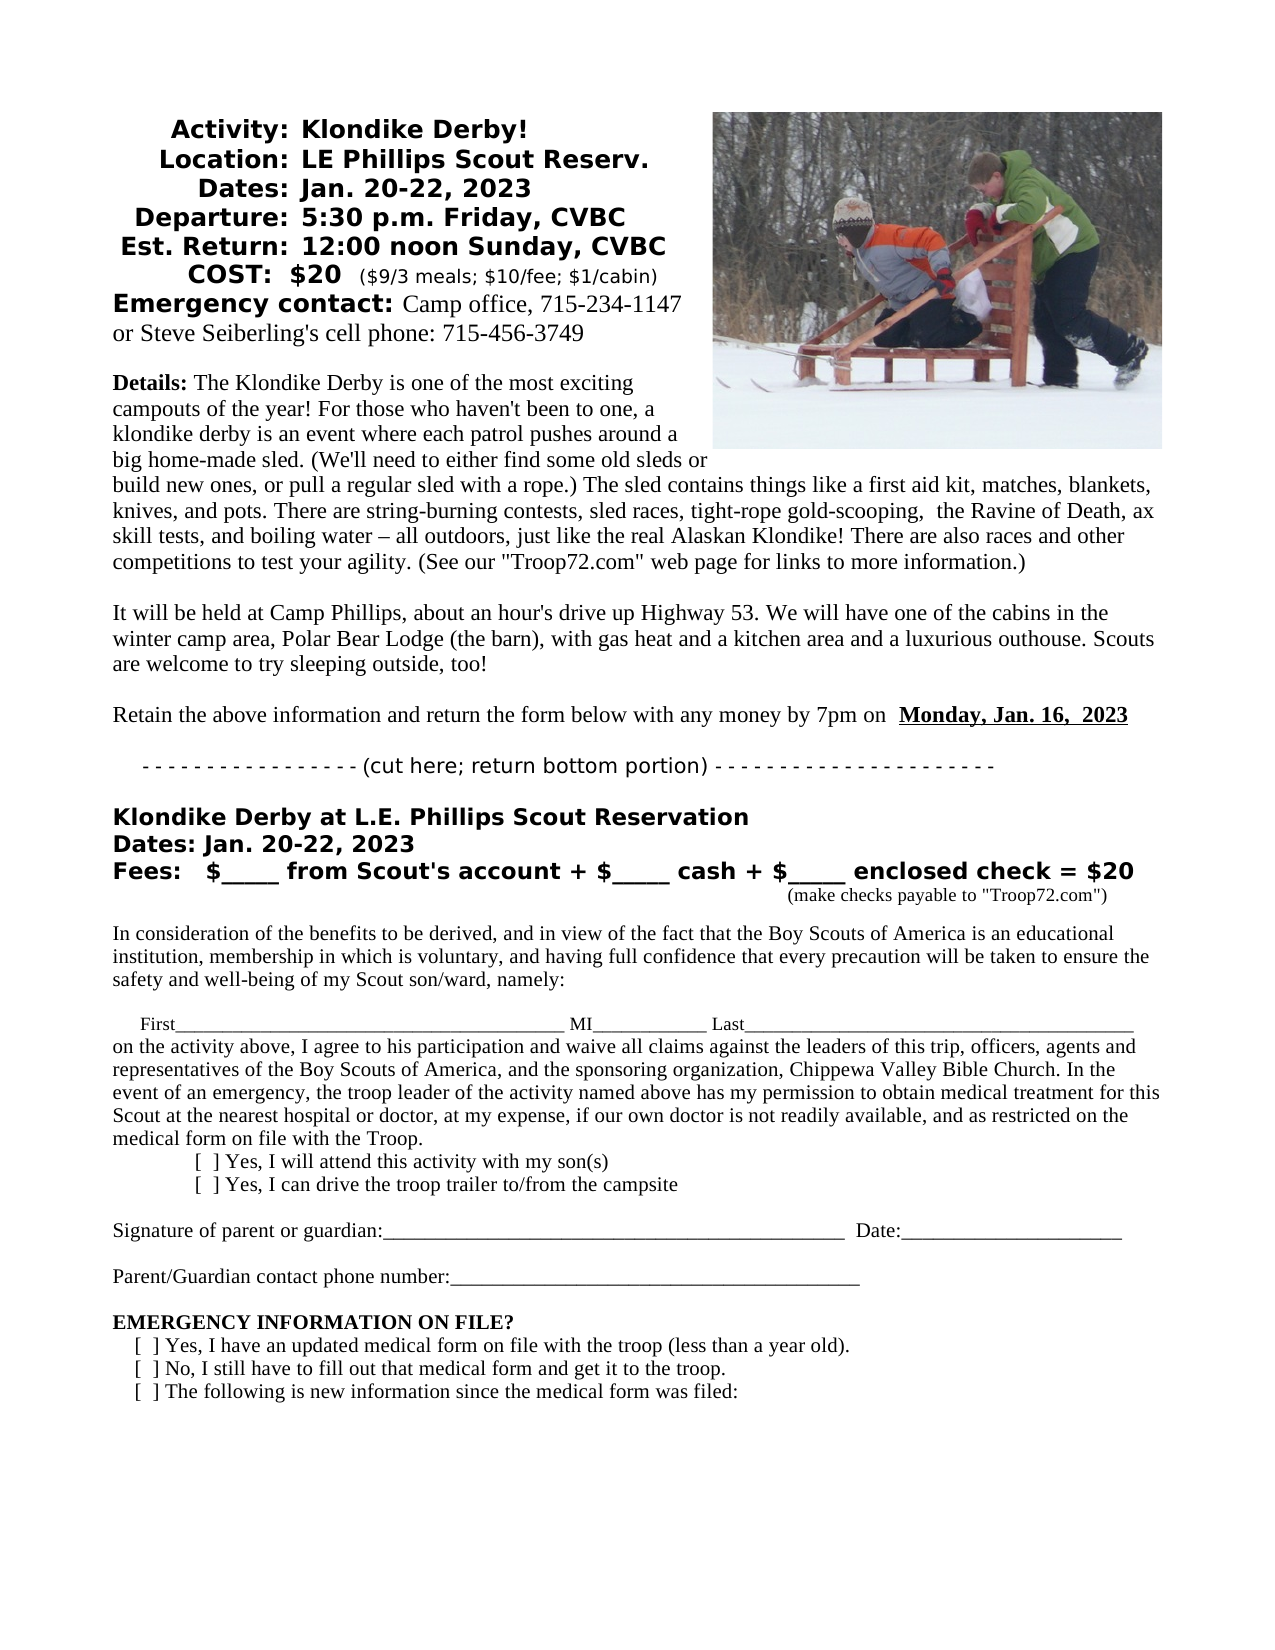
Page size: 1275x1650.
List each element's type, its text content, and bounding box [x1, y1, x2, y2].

text Fees: $_____ from Scout's account + $_____ cash + $_____ enclosed check = $20 [112, 858, 1162, 884]
picture [712, 112, 1163, 449]
text In consideration of the benefits to be derived, and in view of the fact that the Boy Scouts of America is an educational institution, membership in which is voluntary, and having full confidence that every precaution will be taken to ensure the safety and well-being of my Scout son/ward, namely: [112, 922, 1162, 991]
text COST: $20 ($9/3 meals; $10/fee; $1/cabin) [112, 261, 712, 290]
text Est. Return: 12:00 noon Sunday, CVBC [112, 232, 712, 261]
text It will be held at Camp Phillips, about an hour's drive up Highway 53. We will have one of the cabins in the winter camp area, Polar Bear Lodge (the barn), with gas heat and a kitchen area and a luxurious outhouse. Scouts are welcome to try sleeping outside, too! [112, 600, 1162, 677]
text [ ] Yes, I can drive the troop trailer to/from the campsite [112, 1173, 1162, 1196]
text Emergency contact: Camp office, 715-234-1147 [112, 290, 712, 319]
text Parent/Guardian contact phone number:_______________________________________ [112, 1265, 1162, 1288]
text Details: The Klondike Derby is one of the most exciting campouts of the year! For those who haven't been to one, a klondike derby is an event where each patrol pushes around a big home-made sled. (We'll need to either find some old sleds or build new ones, or pull a regular sled with a rope.) The sled contains things like a first aid kit, matches, blankets, knives, and pots. There are string-burning contests, sled races, tight-rope gold-scooping, the Ravine of Death, ax skill tests, and boiling water – all outdoors, just like the real Alaskan Klondike! There are also races and other competitions to test your agility. (See our "Troop72.com" web page for links to more information.) [112, 370, 1162, 574]
text Signature of parent or guardian:____________________________________________ Date:_____________________ [112, 1219, 1162, 1242]
text Activity: Klondike Derby! [112, 112, 712, 145]
text [ ] The following is new information since the medical form was filed: [112, 1380, 1162, 1403]
text [ ] Yes, I will attend this activity with my son(s) [112, 1150, 1162, 1173]
text (make checks payable to "Troop72.com") [112, 884, 1162, 906]
list - - - - - - - - - - - - - - - - - (cut here; return bottom portion) - - - - - - - - - - - - - - - - - - - - - - [112, 754, 1162, 778]
text Retain the above information and return the form below with any money by 7pm on Monday, Jan. 16, 2023 [112, 702, 1162, 728]
text Klondike Derby at L.E. Phillips Scout Reservation [112, 804, 1162, 831]
text or Steve Seiberling's cell phone: 715-456-3749 [112, 319, 712, 347]
text Dates: Jan. 20-22, 2023 [112, 174, 712, 203]
text Departure: 5:30 p.m. Friday, CVBC [112, 203, 712, 232]
text Location: LE Phillips Scout Reserv. [112, 145, 712, 174]
text Dates: Jan. 20-22, 2023 [112, 831, 1162, 858]
text [ ] No, I still have to fill out that medical form and get it to the troop. [112, 1357, 1162, 1380]
text [ ] Yes, I have an updated medical form on file with the troop (less than a year old). [112, 1334, 1162, 1357]
text EMERGENCY INFORMATION ON FILE? [112, 1311, 1162, 1334]
text First_________________________________________ MI____________ Last_________________________________________ [112, 1014, 1162, 1035]
text on the activity above, I agree to his participation and waive all claims against the leaders of this trip, officers, agents and representatives of the Boy Scouts of America, and the sponsoring organization, Chippewa Valley Bible Church. In the event of an emergency, the troop leader of the activity named above has my permission to obtain medical treatment for this Scout at the nearest hospital or doctor, at my expense, if our own doctor is not readily available, and as restricted on the medical form on file with the Troop. [112, 1035, 1162, 1150]
